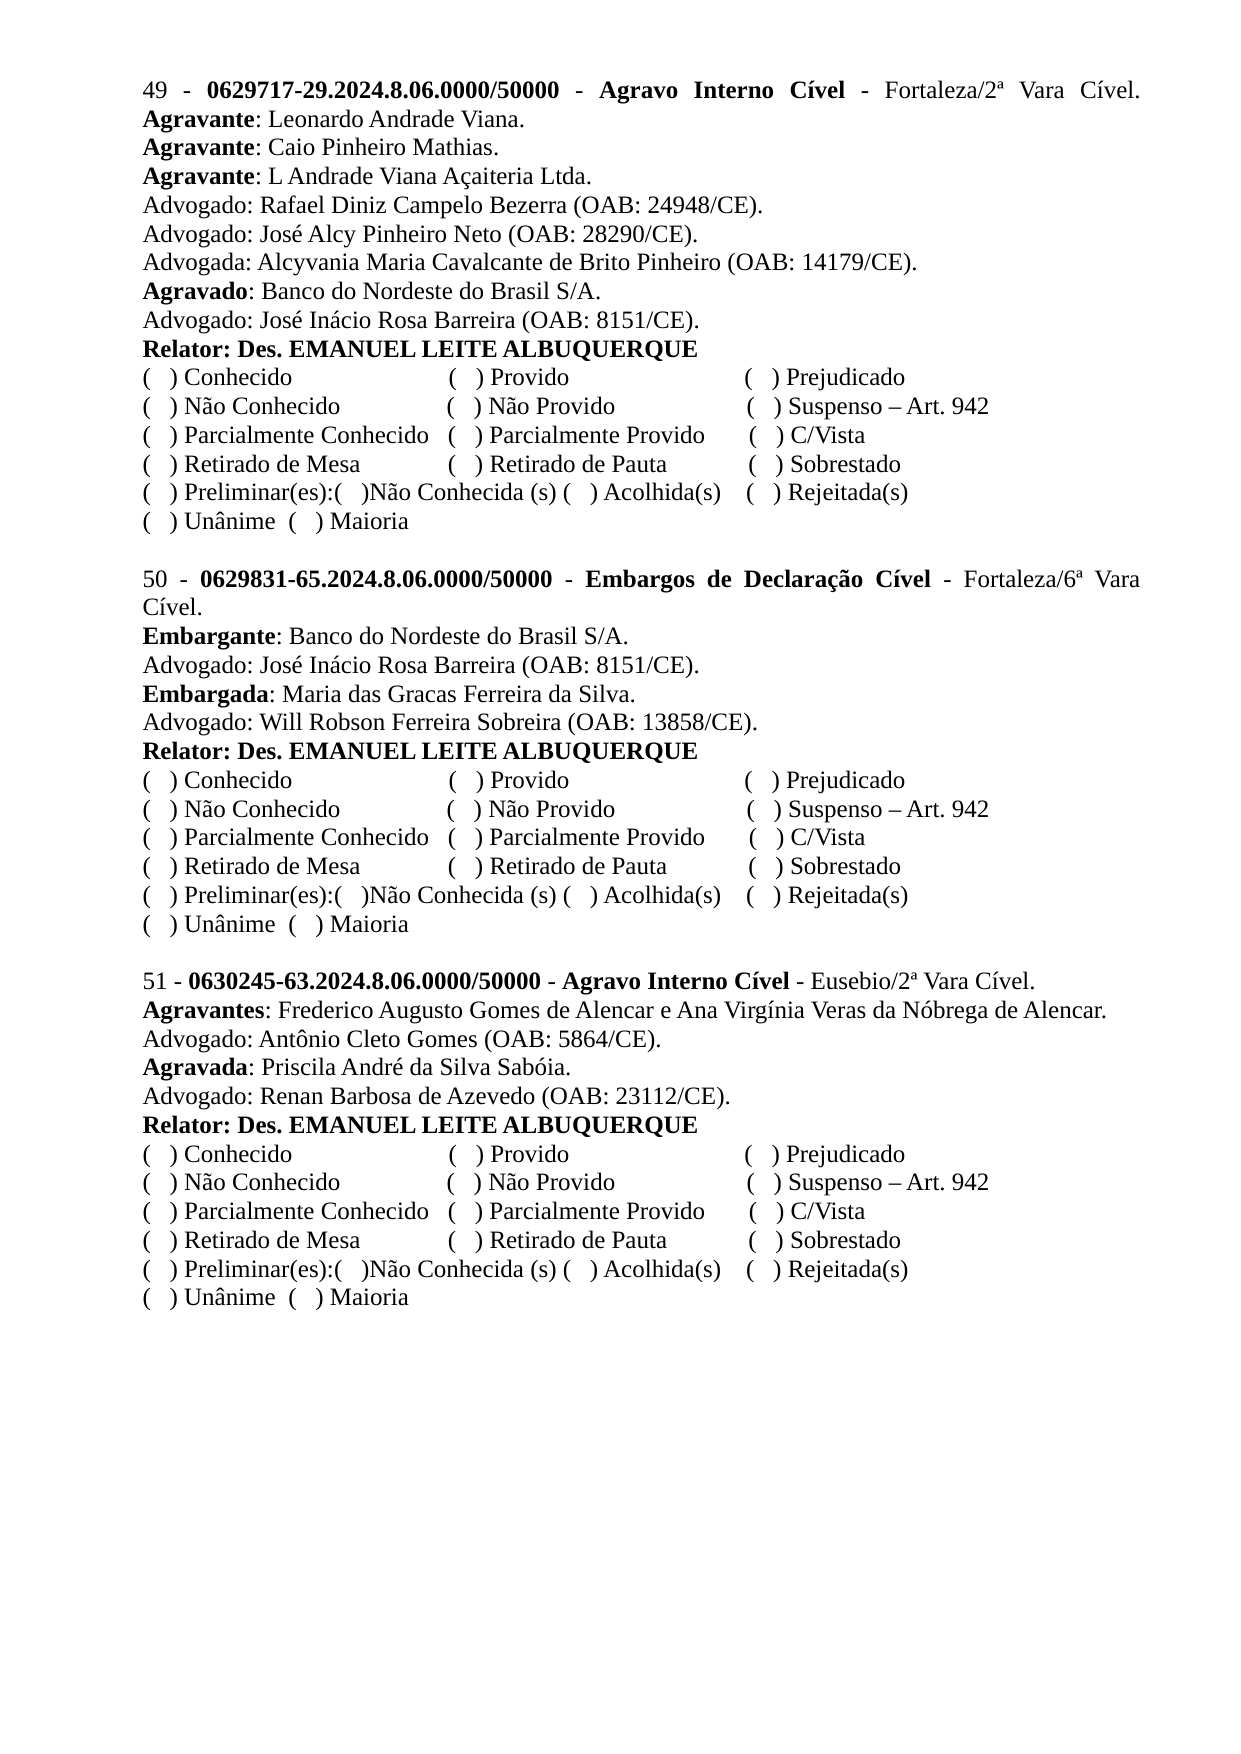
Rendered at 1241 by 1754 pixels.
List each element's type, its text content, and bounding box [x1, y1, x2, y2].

text 50 - 0629831-65.2024.8.06.0000/50000 - Embargos de Declaração Cível - Fortaleza/6ª Vara Cível. [142, 564, 1141, 621]
text Agravante: Caio Pinheiro Mathias. [142, 132, 1141, 161]
text Advogado: José Inácio Rosa Barreira (OAB: 8151/CE). [142, 305, 1141, 334]
text ( ) Preliminar(es):( )Não Conhecida (s) ( ) Acolhida(s) ( ) Rejeitada(s) [142, 477, 1158, 506]
text ( ) Não Conhecido ( ) Não Provido ( ) Suspenso – Art. 942 [142, 794, 1158, 822]
text ( ) Conhecido ( ) Provido ( ) Prejudicado [142, 765, 1141, 794]
text Embargada: Maria das Gracas Ferreira da Silva. [142, 679, 1141, 707]
text ( ) Conhecido ( ) Provido ( ) Prejudicado [142, 362, 1141, 391]
text ( ) Preliminar(es):( )Não Conhecida (s) ( ) Acolhida(s) ( ) Rejeitada(s) [142, 880, 1158, 909]
text ( ) Conhecido ( ) Provido ( ) Prejudicado [142, 1139, 1141, 1167]
text ( ) Preliminar(es):( )Não Conhecida (s) ( ) Acolhida(s) ( ) Rejeitada(s) [142, 1254, 1158, 1282]
text Relator: Des. EMANUEL LEITE ALBUQUERQUE [142, 334, 1141, 362]
text ( ) Unânime ( ) Maioria [142, 909, 1158, 937]
text ( ) Parcialmente Conhecido ( ) Parcialmente Provido ( ) C/Vista [142, 822, 1158, 851]
text Embargante: Banco do Nordeste do Brasil S/A. [142, 621, 1141, 650]
text ( ) Retirado de Mesa ( ) Retirado de Pauta ( ) Sobrestado [142, 1225, 1158, 1254]
text ( ) Retirado de Mesa ( ) Retirado de Pauta ( ) Sobrestado [142, 449, 1158, 477]
text ( ) Unânime ( ) Maioria [142, 506, 1158, 535]
text Advogado: José Inácio Rosa Barreira (OAB: 8151/CE). [142, 650, 1141, 679]
text ( ) Parcialmente Conhecido ( ) Parcialmente Provido ( ) C/Vista [142, 1196, 1158, 1225]
text ( ) Não Conhecido ( ) Não Provido ( ) Suspenso – Art. 942 [142, 391, 1158, 420]
text Advogado: Rafael Diniz Campelo Bezerra (OAB: 24948/CE). [142, 190, 1141, 219]
text ( ) Parcialmente Conhecido ( ) Parcialmente Provido ( ) C/Vista [142, 420, 1158, 449]
text Relator: Des. EMANUEL LEITE ALBUQUERQUE [142, 1110, 1141, 1139]
text Advogado: Renan Barbosa de Azevedo (OAB: 23112/CE). [142, 1081, 1141, 1110]
text ( ) Não Conhecido ( ) Não Provido ( ) Suspenso – Art. 942 [142, 1167, 1158, 1196]
text Relator: Des. EMANUEL LEITE ALBUQUERQUE [142, 736, 1141, 765]
text Agravantes: Frederico Augusto Gomes de Alencar e Ana Virgínia Veras da Nóbrega de Alencar. [142, 995, 1141, 1024]
text Advogado: Antônio Cleto Gomes (OAB: 5864/CE). [142, 1024, 1141, 1052]
text 49 - 0629717-29.2024.8.06.0000/50000 - Agravo Interno Cível - Fortaleza/2ª Vara Cível. Agravante: Leonardo Andrade Viana. [142, 75, 1141, 132]
text Advogada: Alcyvania Maria Cavalcante de Brito Pinheiro (OAB: 14179/CE). [142, 247, 1141, 276]
text Agravante: L Andrade Viana Açaiteria Ltda. [142, 161, 1141, 190]
text Agravada: Priscila André da Silva Sabóia. [142, 1052, 1141, 1081]
text ( ) Retirado de Mesa ( ) Retirado de Pauta ( ) Sobrestado [142, 851, 1158, 880]
text Advogado: Will Robson Ferreira Sobreira (OAB: 13858/CE). [142, 707, 1141, 736]
text 51 - 0630245-63.2024.8.06.0000/50000 - Agravo Interno Cível - Eusebio/2ª Vara Cível. [142, 966, 1141, 995]
text ( ) Unânime ( ) Maioria [142, 1282, 1158, 1311]
text Agravado: Banco do Nordeste do Brasil S/A. [142, 276, 1141, 305]
text Advogado: José Alcy Pinheiro Neto (OAB: 28290/CE). [142, 219, 1141, 247]
